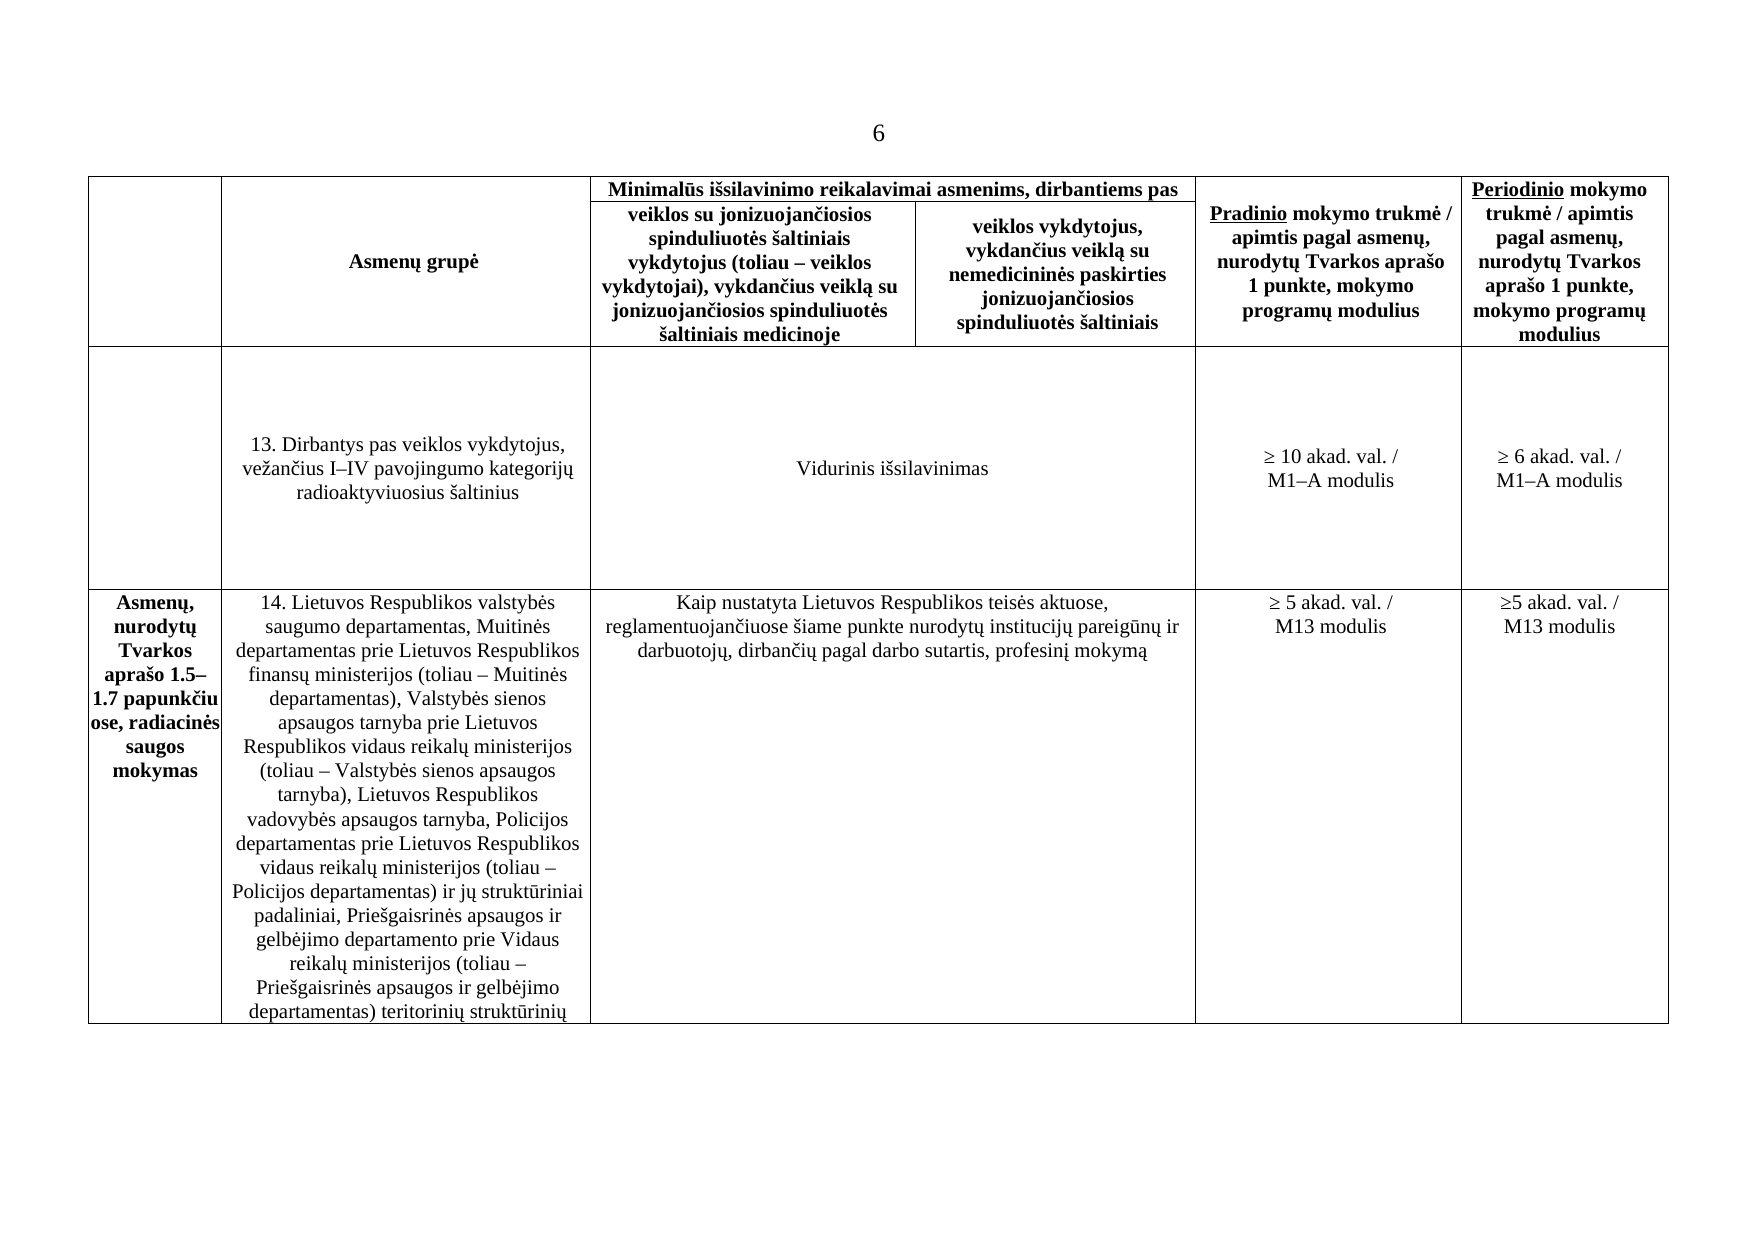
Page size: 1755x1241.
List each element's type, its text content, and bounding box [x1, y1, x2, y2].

table_header Periodinio mokymo trukmė / apimtis pagal asmenų, nurodytų Tvarkos aprašo 1 punkte, mokymo programų modulius [1462, 177, 1668, 346]
table_cell veiklos su jonizuojančiosios spinduliuotės šaltiniais vykdytojus (toliau – veiklos vykdytojai), vykdančius veiklą su jonizuojančiosios spinduliuotės šaltiniais medicinoje [591, 202, 915, 346]
table_cell 13. Dirbantys pas veiklos vykdytojus, vežančius I–IV pavojingumo kategorijų radioaktyviuosius šaltinius [222, 347, 590, 589]
table_cell 14. Lietuvos Respublikos valstybės saugumo departamentas, Muitinės departamentas prie Lietuvos Respublikos finansų ministerijos (toliau – Muitinės departamentas), Valstybės sienos apsaugos tarnyba prie Lietuvos Respublikos vidaus reikalų ministerijos (toliau – Valstybės sienos apsaugos tarnyba), Lietuvos Respublikos vadovybės apsaugos tarnyba, Policijos departamentas prie Lietuvos Respublikos vidaus reikalų ministerijos (toliau – Policijos departamentas) ir jų struktūriniai padaliniai, Priešgaisrinės apsaugos ir gelbėjimo departamento prie Vidaus reikalų ministerijos (toliau – Priešgaisrinės apsaugos ir gelbėjimo departamentas) teritorinių struktūrinių [222, 590, 590, 1023]
table_cell ≥ 5 akad. val. / M13 modulis [1196, 590, 1461, 1023]
table_cell veiklos vykdytojus, vykdančius veiklą su nemedicininės paskirties jonizuojančiosios spinduliuotės šaltiniais [916, 202, 1195, 346]
table_cell Kaip nustatyta Lietuvos Respublikos teisės aktuose, reglamentuojančiuose šiame punkte nurodytų institucijų pareigūnų ir darbuotojų, dirbančių pagal darbo sutartis, profesinį mokymą [591, 590, 1195, 1023]
table_cell ≥ 10 akad. val. / M1–A modulis [1196, 347, 1461, 589]
table_cell Vidurinis išsilavinimas [591, 347, 1195, 589]
table_header [89, 177, 221, 346]
table_cell ≥ 5 akad. val. / M13 modulis [1462, 590, 1668, 1023]
table_header Pradinio mokymo trukmė / apimtis pagal asmenų, nurodytų Tvarkos aprašo 1 punkte, mokymo programų modulius [1196, 177, 1461, 346]
table_header Minimalūs išsilavinimo reikalavimai asmenims, dirbantiems pas [591, 177, 1195, 201]
table_cell [89, 347, 221, 589]
table_cell Asmenų, nurodytų Tvarkos aprašo 1.5–1.7 papunkčiuose, radiacinės saugos mokymas [89, 590, 221, 1023]
table_cell ≥ 6 akad. val. / M1–A modulis [1462, 347, 1668, 589]
table_header Asmenų grupė [222, 177, 590, 346]
